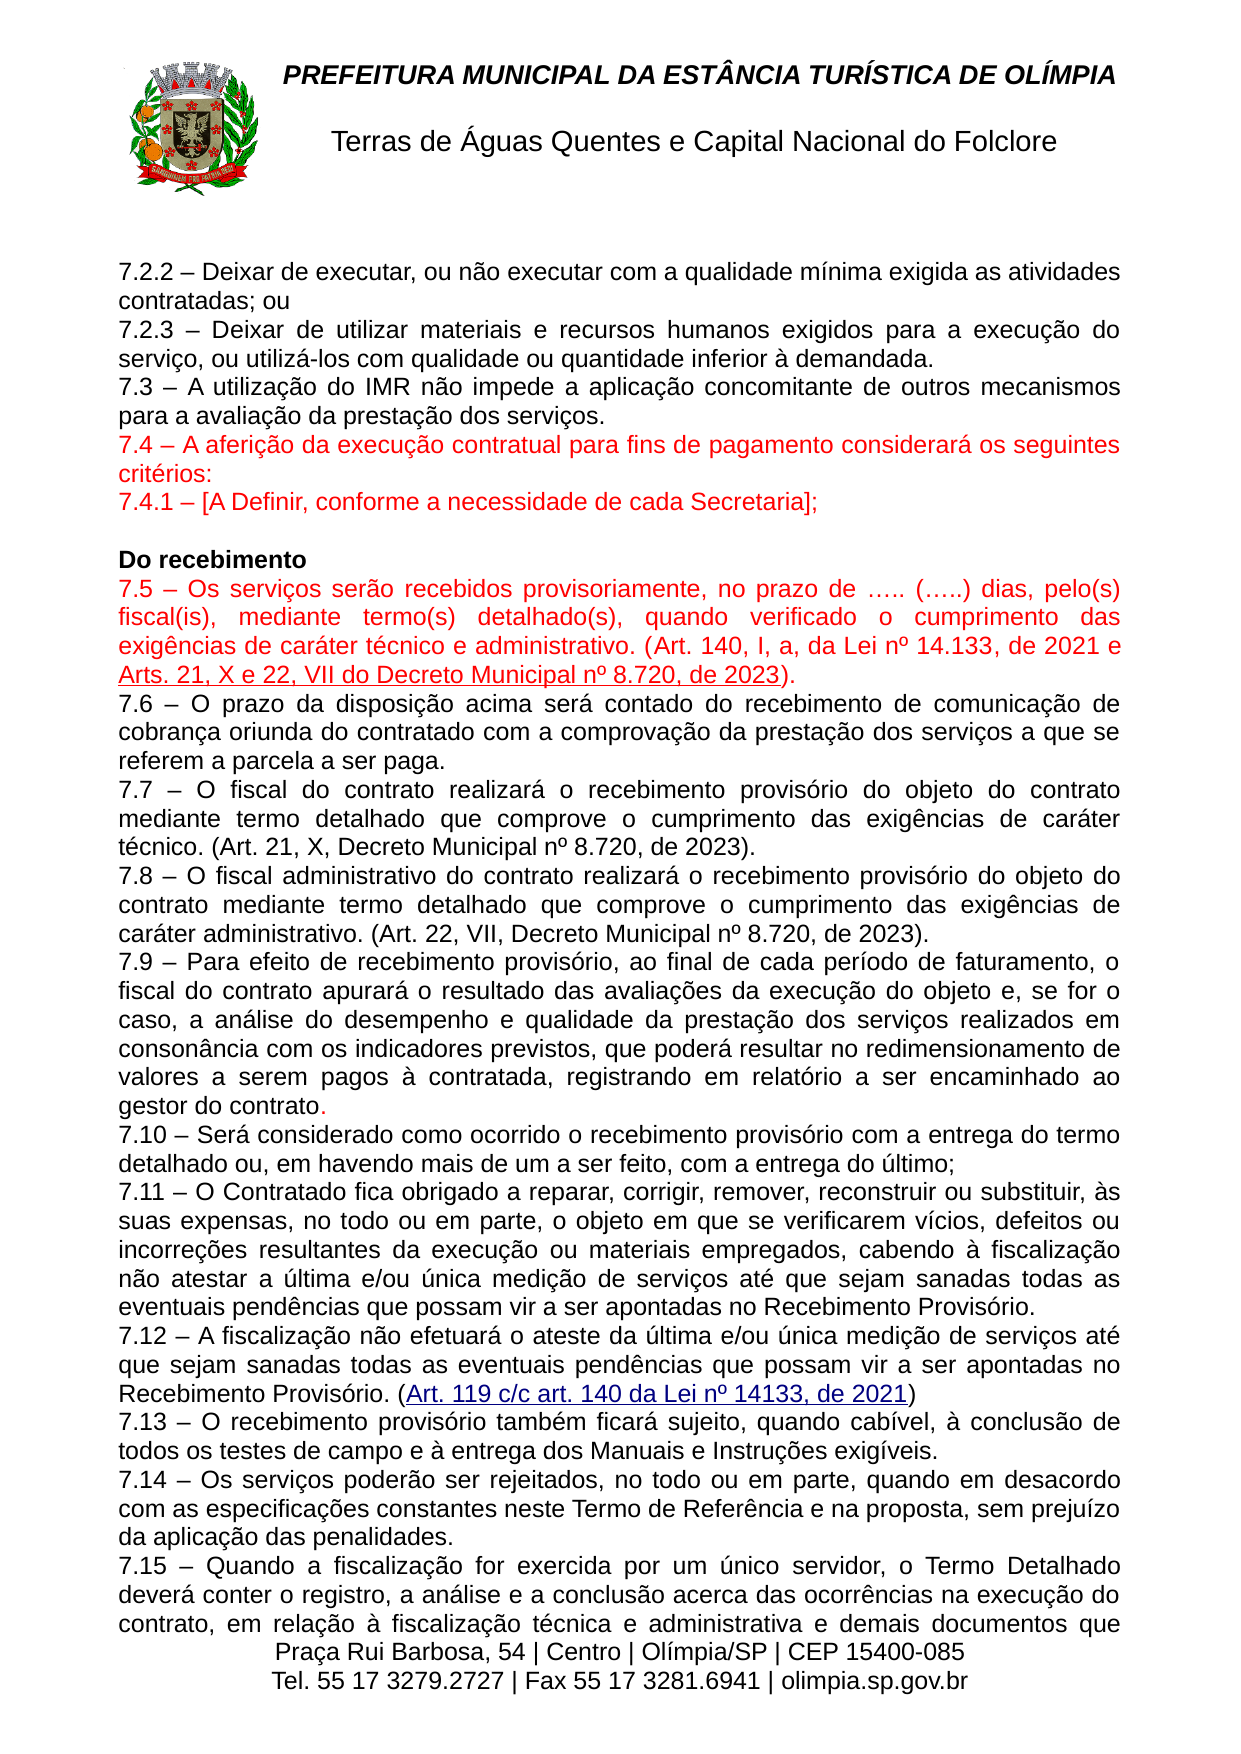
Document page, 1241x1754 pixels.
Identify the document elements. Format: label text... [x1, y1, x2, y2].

list 7.4.1 – [A Definir, conforme a necessidade de cada Secretaria]; [118, 487, 1122, 516]
list 7.12 – A fiscalização não efetuará o ateste da última e/ou única medição de serviços até que sejam sanadas todas as eventuais pendências que possam vir a ser apontadas no Recebimento Provisório. (Art. 119 c/c art. 140 da Lei nº 14133, de 2021) [118, 1321, 1122, 1407]
list 7.8 – O fiscal administrativo do contrato realizará o recebimento provisório do objeto do contrato mediante termo detalhado que comprove o cumprimento das exigências de caráter administrativo. (Art. 22, VII, Decreto Municipal nº 8.720, de 2023). [118, 861, 1122, 947]
list 7.11 – O Contratado fica obrigado a reparar, corrigir, remover, reconstruir ou substituir, às suas expensas, no todo ou em parte, o objeto em que se verificarem vícios, defeitos ou incorreções resultantes da execução ou materiais empregados, cabendo à fiscalização não atestar a última e/ou única medição de serviços até que sejam sanadas todas as eventuais pendências que possam vir a ser apontadas no Recebimento Provisório. [118, 1177, 1122, 1321]
list 7.14 – Os serviços poderão ser rejeitados, no todo ou em parte, quando em desacordo com as especificações constantes neste Termo de Referência e na proposta, sem prejuízo da aplicação das penalidades. [118, 1465, 1122, 1551]
list 7.13 – O recebimento provisório também ficará sujeito, quando cabível, à conclusão de todos os testes de campo e à entrega dos Manuais e Instruções exigíveis. [118, 1407, 1122, 1465]
list 7.10 – Será considerado como ocorrido o recebimento provisório com a entrega do termo detalhado ou, em havendo mais de um a ser feito, com a entrega do último; [118, 1120, 1122, 1177]
list 7.15 – Quando a fiscalização for exercida por um único servidor, o Termo Detalhado deverá conter o registro, a análise e a conclusão acerca das ocorrências na execução do contrato, em relação à fiscalização técnica e administrativa e demais documentos que [118, 1551, 1122, 1637]
list 7.2.3 – Deixar de utilizar materiais e recursos humanos exigidos para a execução do serviço, ou utilizá-los com qualidade ou quantidade inferior à demandada. [118, 315, 1122, 372]
list 7.3 – A utilização do IMR não impede a aplicação concomitante de outros mecanismos para a avaliação da prestação dos serviços. [118, 372, 1122, 430]
list 7.7 – O fiscal do contrato realizará o recebimento provisório do objeto do contrato mediante termo detalhado que comprove o cumprimento das exigências de caráter técnico. (Art. 21, X, Decreto Municipal nº 8.720, de 2023). [118, 775, 1122, 861]
picture [121, 59, 267, 200]
list 7.6 – O prazo da disposição acima será contado do recebimento de comunicação de cobrança oriunda do contratado com a comprovação da prestação dos serviços a que se referem a parcela a ser paga. [118, 688, 1122, 775]
list 7.5 – Os serviços serão recebidos provisoriamente, no prazo de ….. (…..) dias, pelo(s) fiscal(is), mediante termo(s) detalhado(s), quando verificado o cumprimento das exigências de caráter técnico e administrativo. (Art. 140, I, a, da Lei nº 14.133, de 2021 e Arts. 21, X e 22, VII do Decreto Municipal nº 8.720, de 2023). [118, 573, 1122, 688]
subtitle Do recebimento [118, 545, 1122, 573]
list 7.2.2 – Deixar de executar, ou não executar com a qualidade mínima exigida as atividades contratadas; ou [118, 257, 1122, 315]
list 7.4 – A aferição da execução contratual para fins de pagamento considerará os seguintes critérios: [118, 430, 1122, 487]
list 7.9 – Para efeito de recebimento provisório, ao final de cada período de faturamento, o fiscal do contrato apurará o resultado das avaliações da execução do objeto e, se for o caso, a análise do desempenho e qualidade da prestação dos serviços realizados em consonância com os indicadores previstos, que poderá resultar no redimensionamento de valores a serem pagos à contratada, registrando em relatório a ser encaminhado ao gestor do contrato. [118, 947, 1122, 1120]
